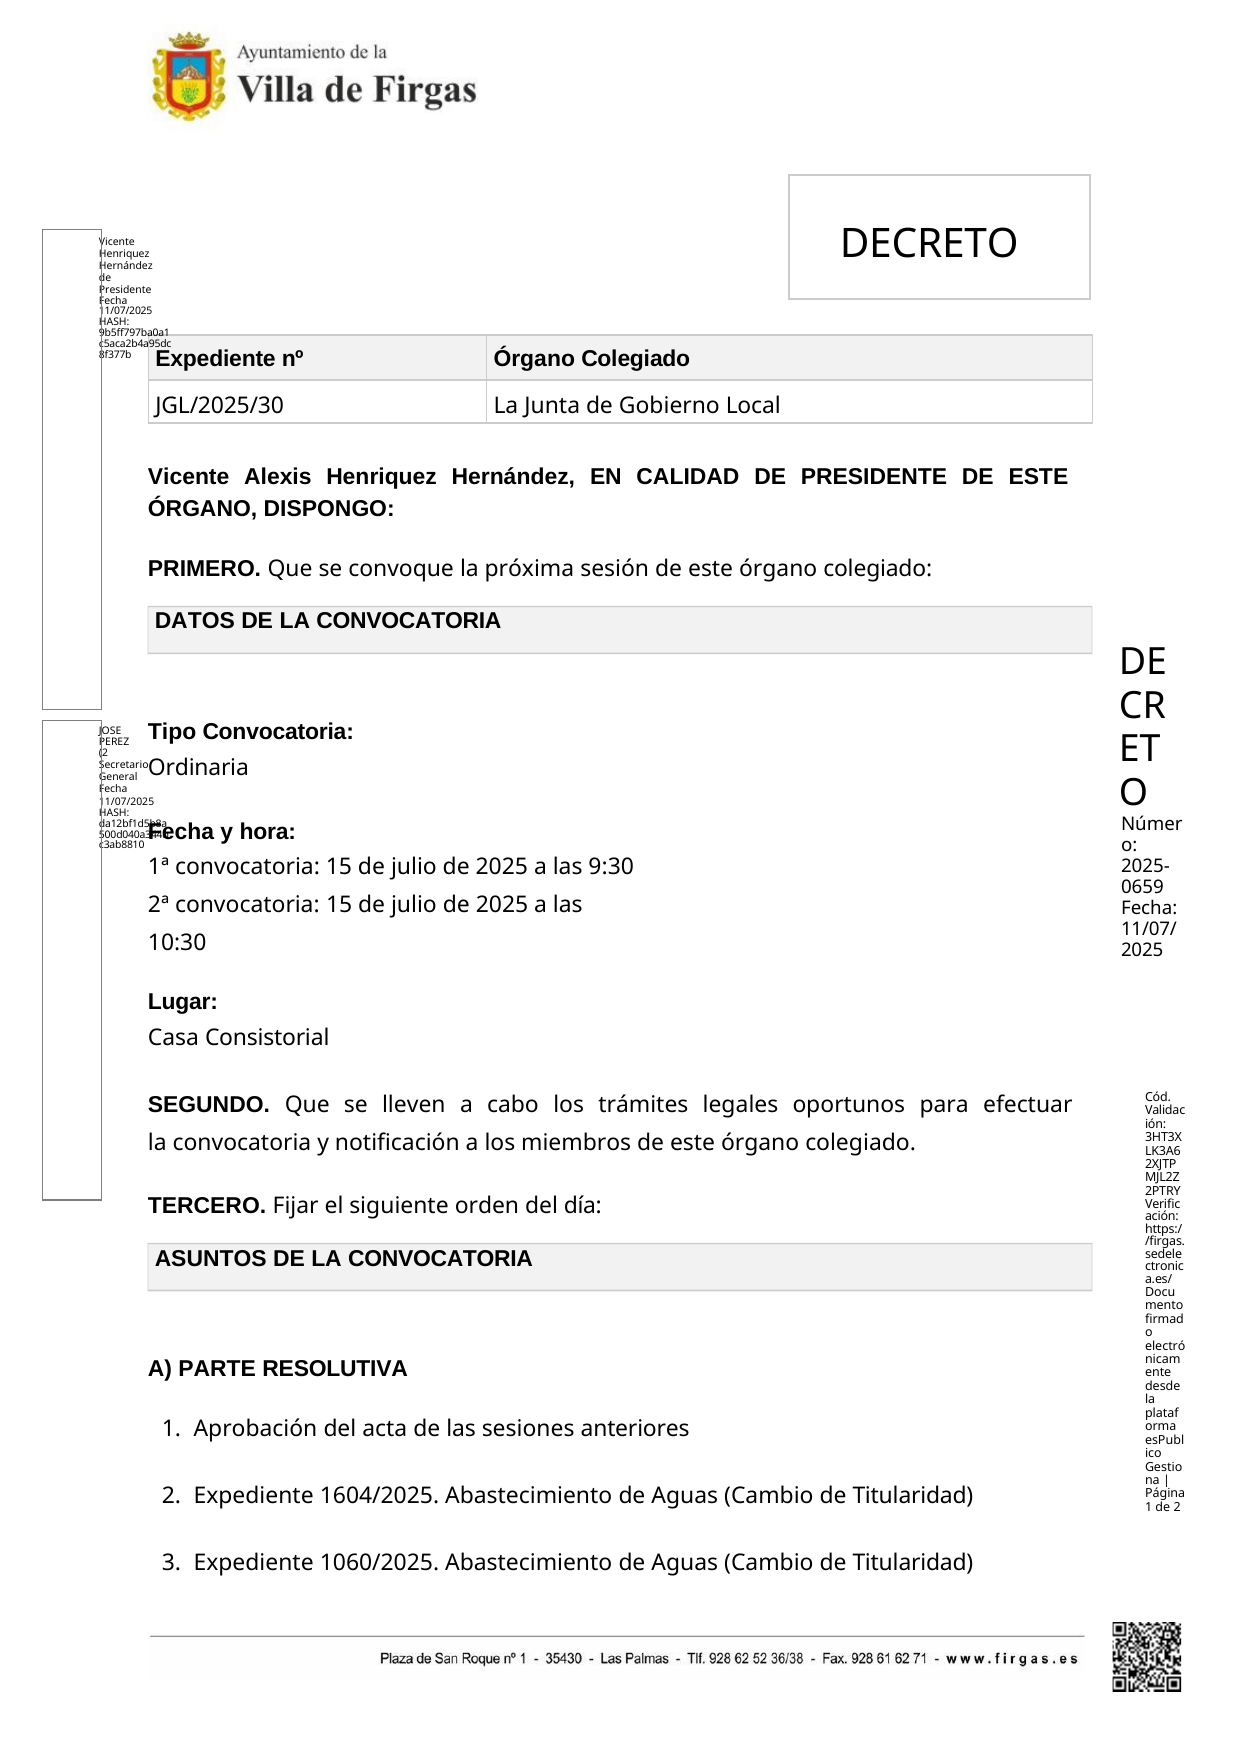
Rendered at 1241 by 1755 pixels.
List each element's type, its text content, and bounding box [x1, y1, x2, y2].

text Casa Consistorial [148, 1021, 1093, 1052]
subtitle Vicente Alexis Henriquez Hernández, EN CALIDAD DE PRESIDENTE DE ESTE ÓRGANO, DISPONGO: [148, 463, 1093, 522]
list Aprobación del acta de las sesiones anteriores [162, 1412, 1093, 1443]
subtitle Fecha y hora: [148, 818, 1093, 844]
text Documento firmado electrónicamente desde la plataforma esPublico Gestiona | Página 1 de 2 [1145, 1286, 1186, 1514]
text Ordinaria [148, 751, 1093, 782]
text PRIMERO. Que se convoque la próxima sesión de este órgano colegiado: [148, 552, 1093, 583]
table_header Órgano Colegiado [487, 336, 1092, 379]
subtitle Lugar: [148, 988, 1093, 1015]
text TERCERO. Fijar el siguiente orden del día: [148, 1189, 1093, 1220]
text Verificación: https://firgas.sedelectronica.es/ [1145, 1198, 1186, 1286]
list PARTE RESOLUTIVA [148, 1355, 1093, 1381]
subtitle Tipo Convocatoria: [148, 718, 1093, 744]
text SEGUNDO. Que se lleven a cabo los trámites legales oportunos para efectuar la convocatoria y notificación a los miembros de este órgano colegiado. [148, 1088, 1093, 1157]
list Expediente 1604/2025. Abastecimiento de Aguas (Cambio de Titularidad) [162, 1479, 1093, 1510]
table_cell La Junta de Gobierno Local [487, 381, 1092, 422]
text DECRETO [839, 214, 1089, 269]
text Número: 2025-0659 Fecha: 11/07/2025 [1121, 814, 1185, 961]
table_cell JGL/2025/30 [149, 381, 486, 422]
text 1ª convocatoria: 15 de julio de 2025 a las 9:30 2ª convocatoria: 15 de julio de 2025 a las 10:30 [148, 850, 636, 957]
text Cód. Validación: 3HT3XLK3A62XJTPMJL2Z2PTRY [1145, 1091, 1186, 1198]
list Expediente 1060/2025. Abastecimiento de Aguas (Cambio de Titularidad) [162, 1546, 1093, 1577]
table_header Expediente nº [149, 336, 486, 379]
text DECRETO [1119, 640, 1185, 814]
